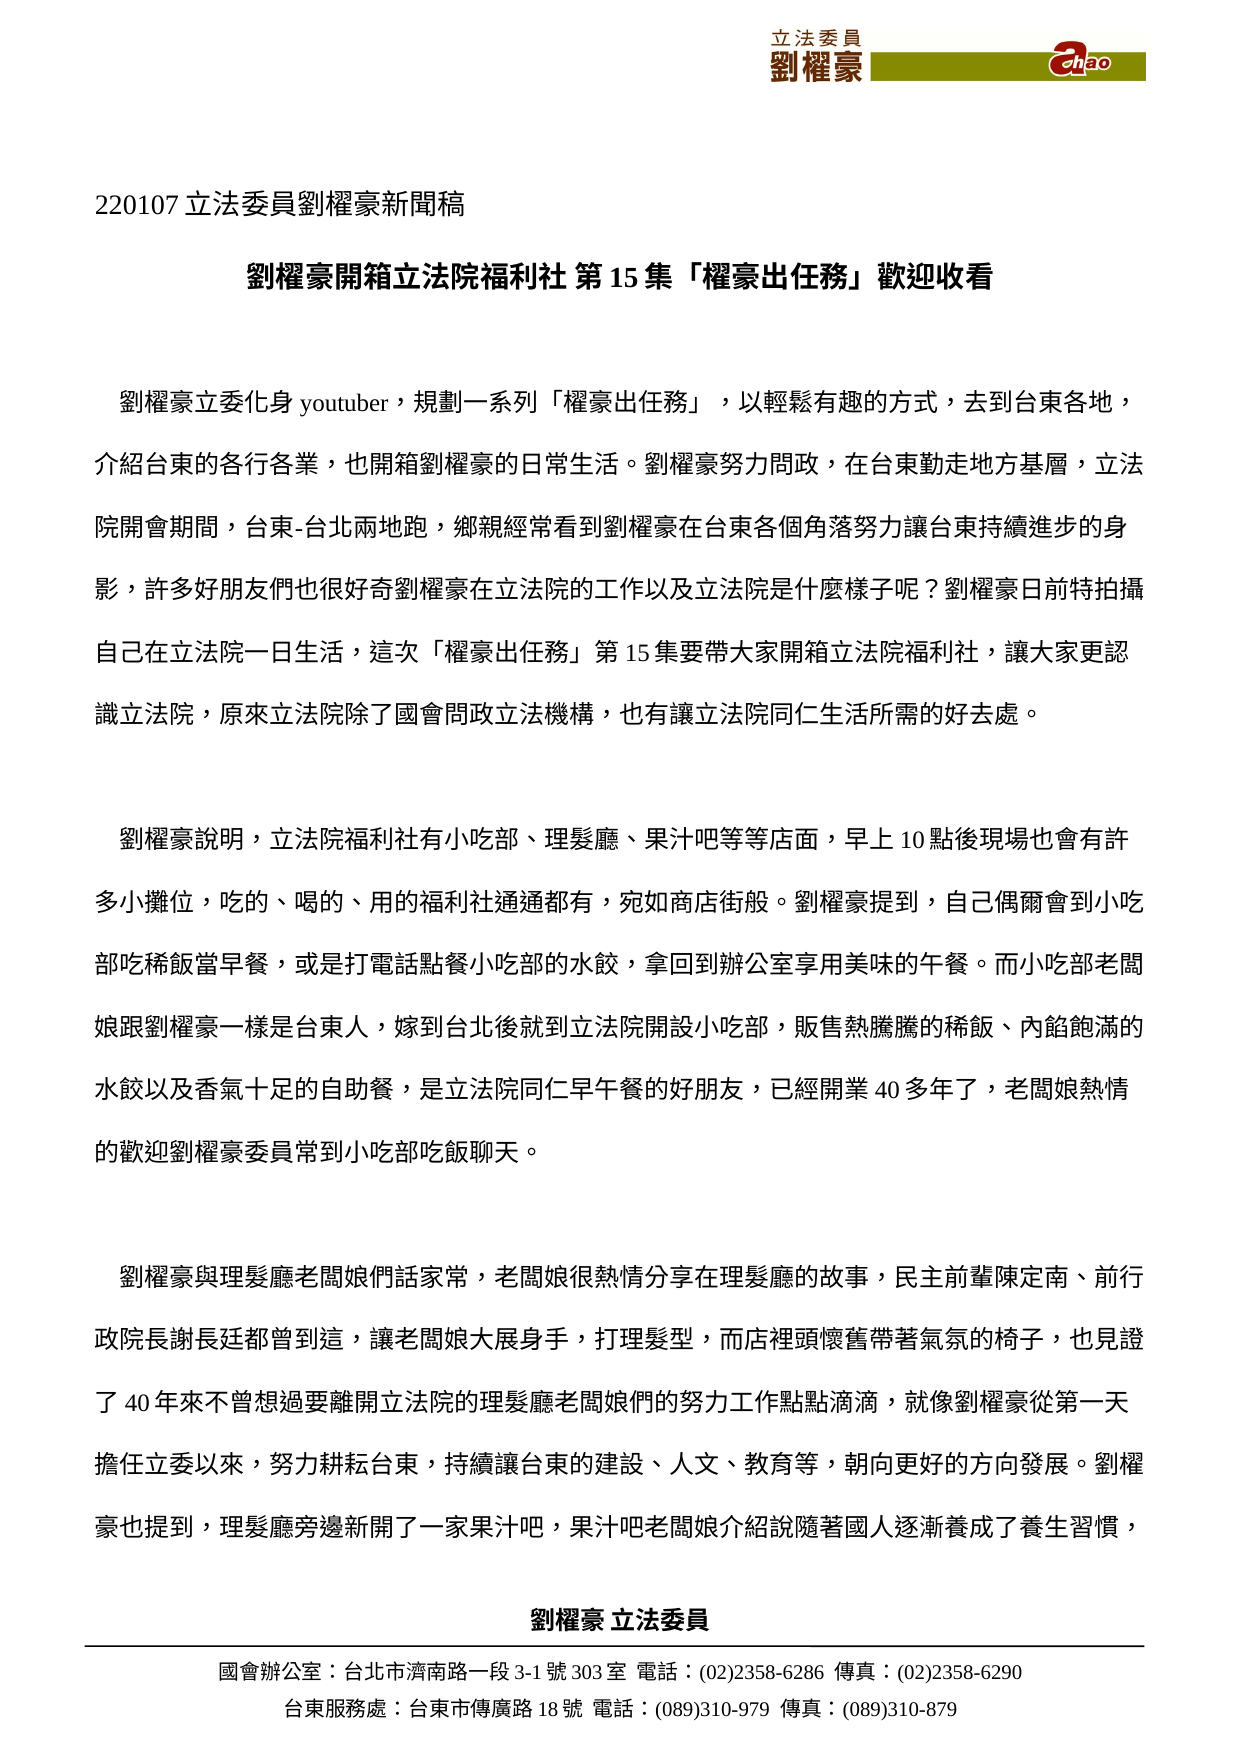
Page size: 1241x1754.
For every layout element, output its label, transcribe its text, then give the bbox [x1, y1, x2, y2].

text 劉櫂豪立委化身youtuber，規劃一系列「櫂豪出任務」，以輕鬆有趣的方式，去到台東各地，介紹台東的各行各業，也開箱劉櫂豪的日常生活。劉櫂豪努力問政，在台東勤走地方基層，立法院開會期間，台東-台北兩地跑，鄉親經常看到劉櫂豪在台東各個角落努力讓台東持續進步的身影，許多好朋友們也很好奇劉櫂豪在立法院的工作以及立法院是什麼樣子呢？劉櫂豪日前特拍攝自己在立法院一日生活，這次「櫂豪出任務」第15集要帶大家開箱立法院福利社，讓大家更認識立法院，原來立法院除了國會問政立法機構，也有讓立法院同仁生活所需的好去處。 [94, 358, 1146, 733]
text 劉櫂豪與理髮廳老闆娘們話家常，老闆娘很熱情分享在理髮廳的故事，民主前輩陳定南、前行政院長謝長廷都曾到這，讓老闆娘大展身手，打理髮型，而店裡頭懷舊帶著氣氛的椅子，也見證了40年來不曾想過要離開立法院的理髮廳老闆娘們的努力工作點點滴滴，就像劉櫂豪從第一天擔任立委以來，努力耕耘台東，持續讓台東的建設、人文、教育等，朝向更好的方向發展。劉櫂豪也提到，理髮廳旁邊新開了一家果汁吧，果汁吧老闆娘介紹說隨著國人逐漸養成了養生習慣， [94, 1233, 1146, 1546]
text 劉櫂豪說明，立法院福利社有小吃部、理髮廳、果汁吧等等店面，早上10點後現場也會有許多小攤位，吃的、喝的、用的福利社通通都有，宛如商店街般。劉櫂豪提到，自己偶爾會到小吃部吃稀飯當早餐，或是打電話點餐小吃部的水餃，拿回到辦公室享用美味的午餐。而小吃部老闆娘跟劉櫂豪一樣是台東人，嫁到台北後就到立法院開設小吃部，販售熱騰騰的稀飯、內餡飽滿的水餃以及香氣十足的自助餐，是立法院同仁早午餐的好朋友，已經開業40多年了，老闆娘熱情的歡迎劉櫂豪委員常到小吃部吃飯聊天。 [94, 796, 1146, 1171]
text 劉櫂豪開箱立法院福利社 第15集「櫂豪出任務」歡迎收看 [94, 233, 1146, 296]
text 220107立法委員劉櫂豪新聞稿 [94, 161, 1146, 223]
